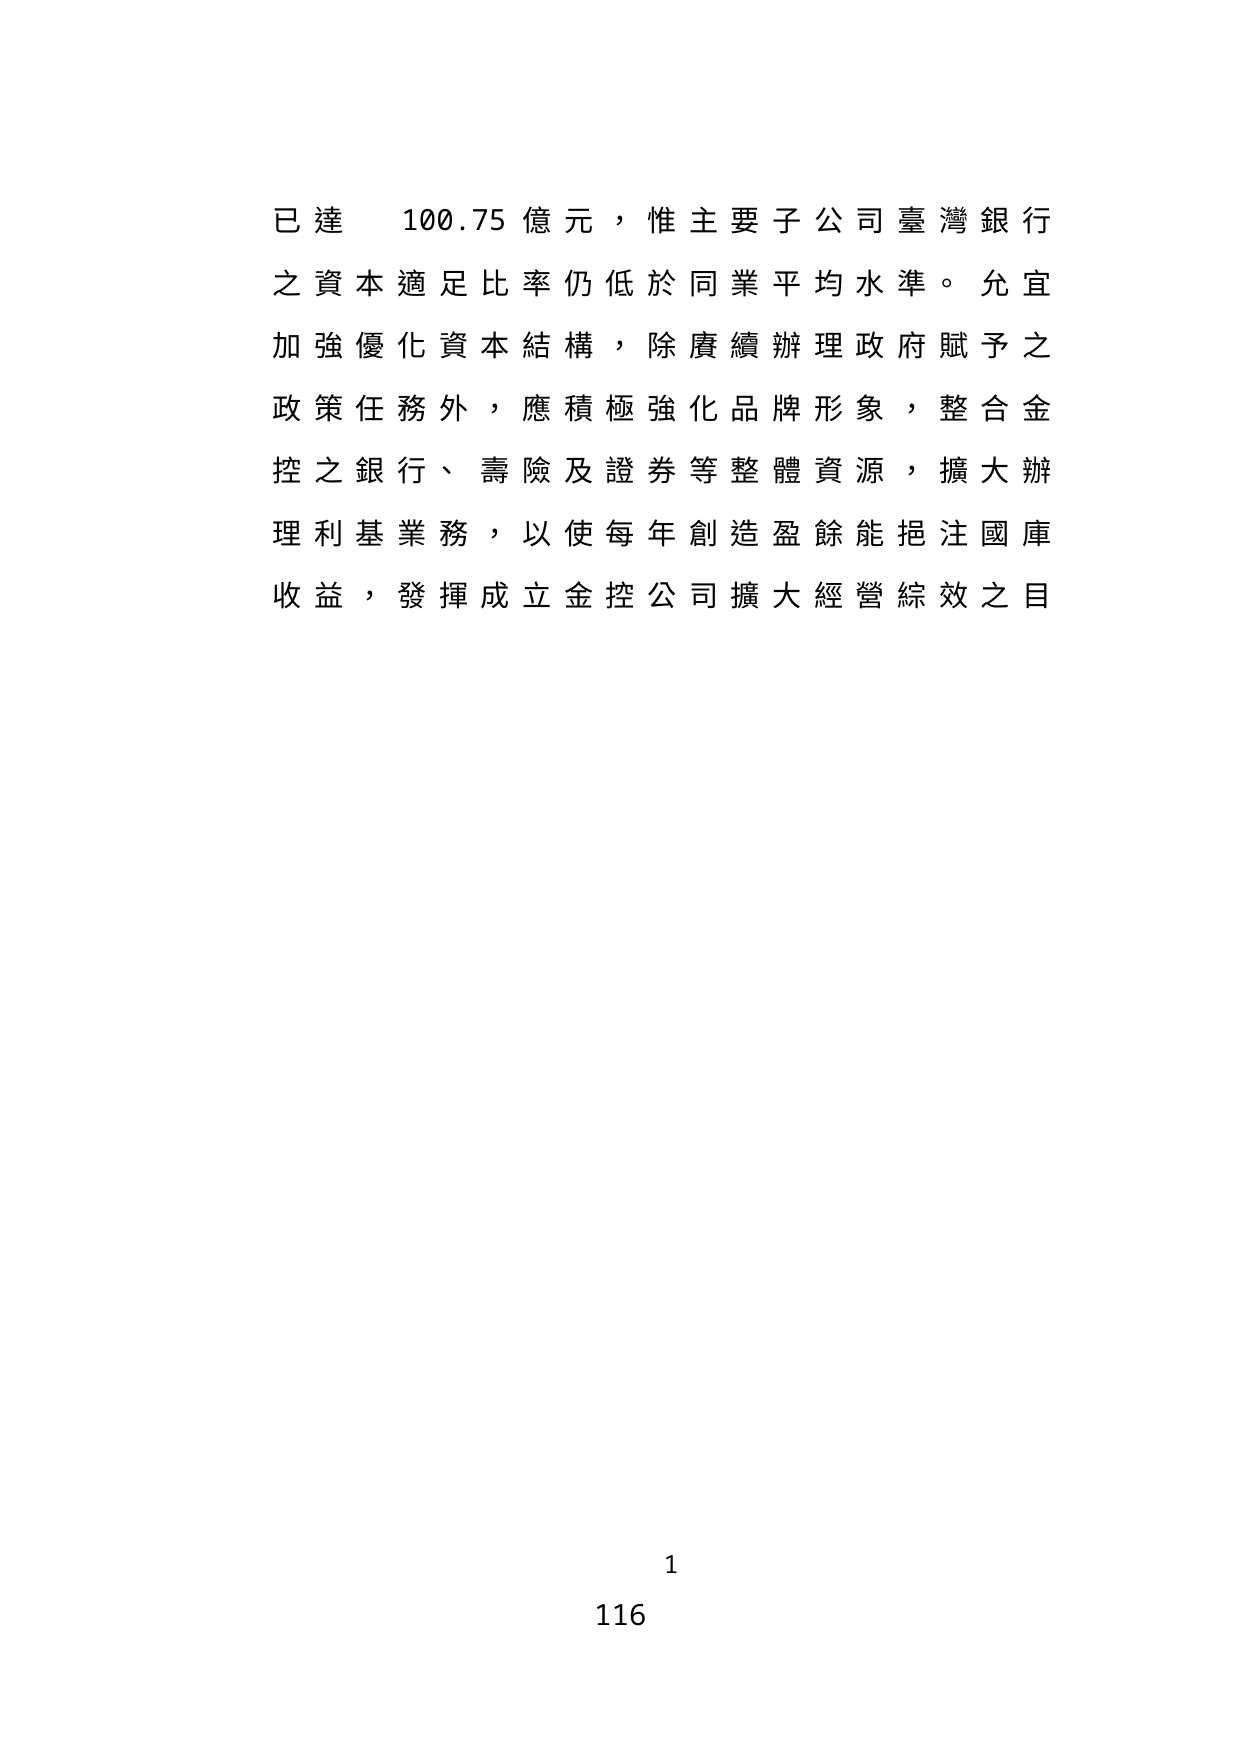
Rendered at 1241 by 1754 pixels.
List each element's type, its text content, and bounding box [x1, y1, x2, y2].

text 已達 100.75億元，惟主要子公司臺灣銀行之資本適足比率仍低於同業平均水準。允宜加強優化資本結構，除賡續辦理政府賦予之政策任務外，應積極強化品牌形象，整合金控之銀行、壽險及證券等整體資源，擴大辦理利基業務，以使每年創造盈餘能挹注國庫收益，發揮成立金控公司擴大經營綜效之目 [242, 177, 1058, 615]
